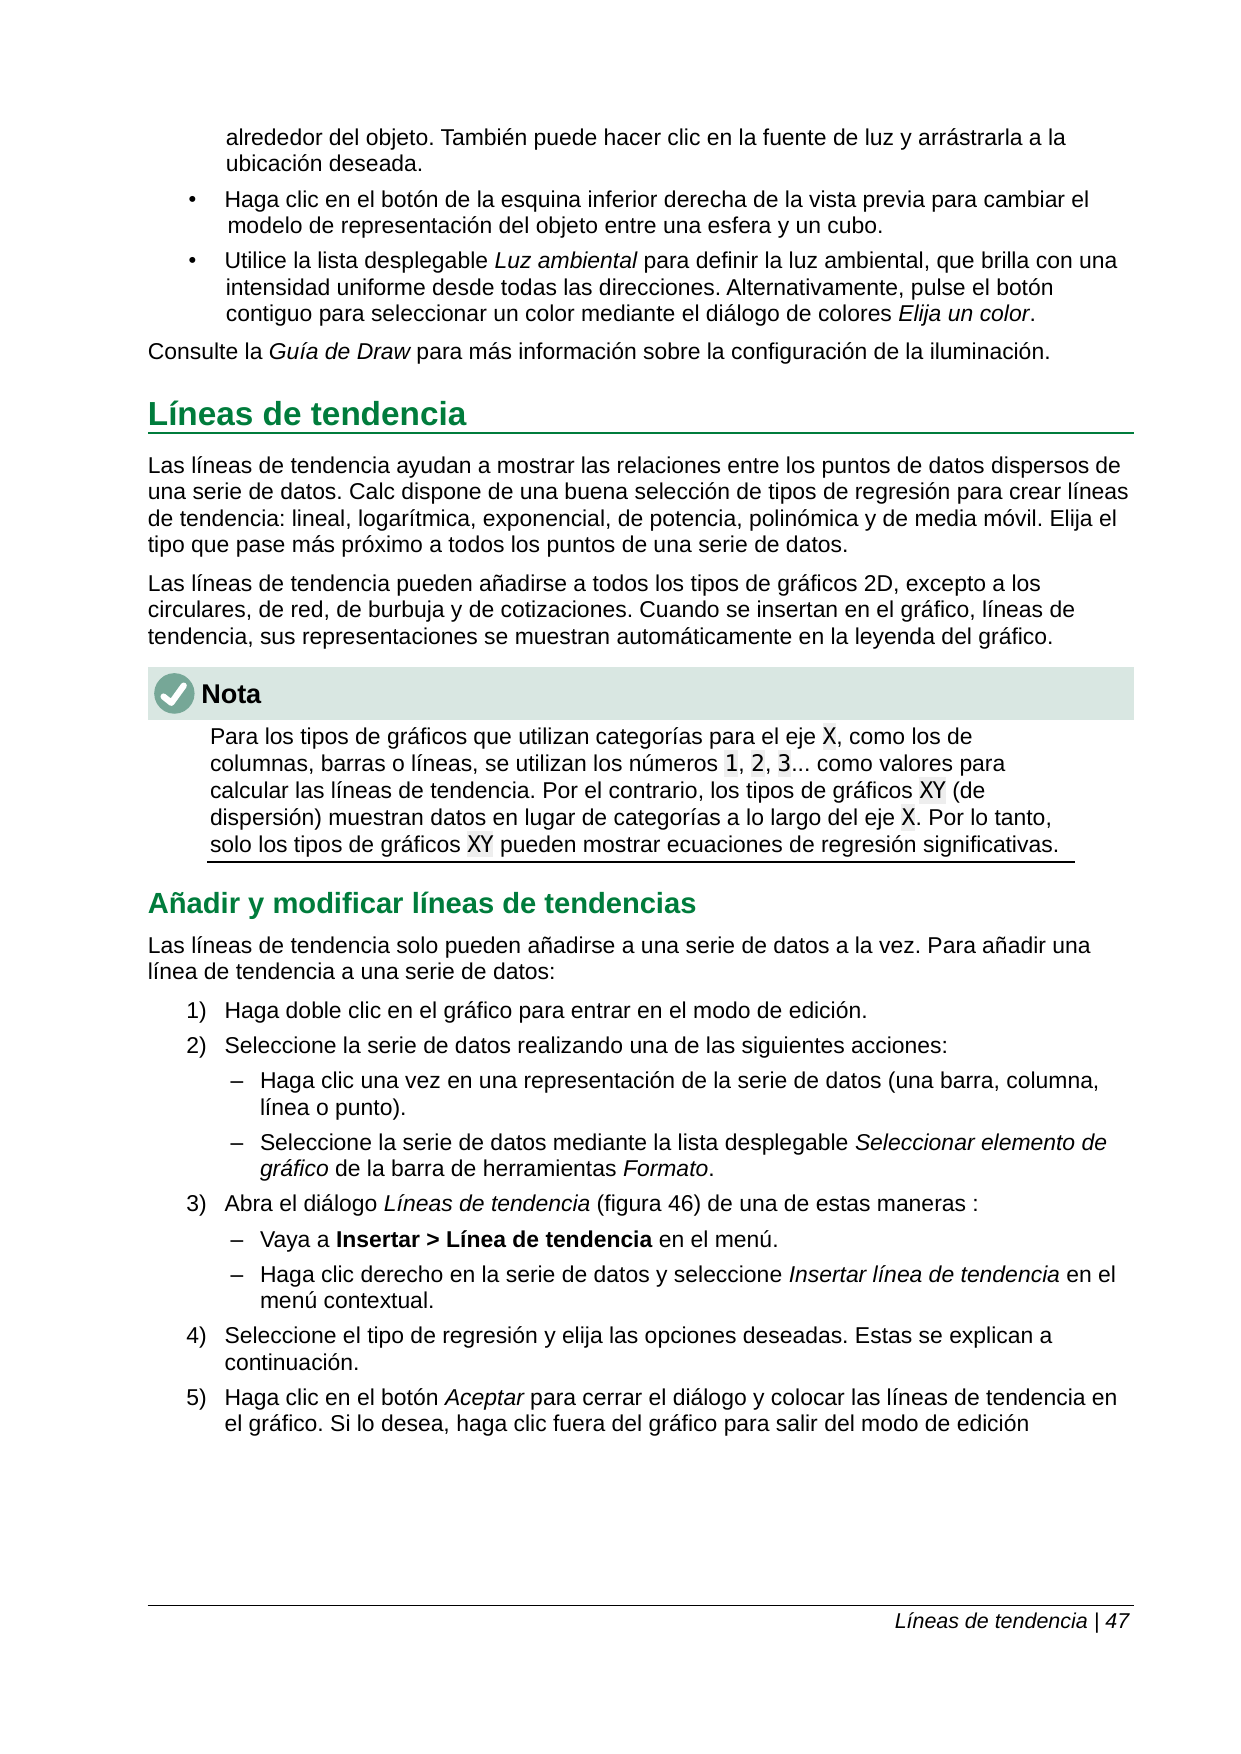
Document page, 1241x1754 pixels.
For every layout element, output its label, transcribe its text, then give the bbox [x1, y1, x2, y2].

text Las líneas de tendencia ayudan a mostrar las relaciones entre los puntos de datos dispersos de una serie de datos. Calc dispone de una buena selección de tipos de regresión para crear líneas de tendencia: lineal, logarítmica, exponencial, de potencia, polinómica y de media móvil. Elija el tipo que pase más próximo a todos los puntos de una serie de datos. [148, 452, 1134, 557]
list Seleccione el tipo de regresión y elija las opciones deseadas. Estas se explican a continuación. [207, 1322, 1134, 1375]
list Haga clic una vez en una representación de la serie de datos (una barra, columna, línea o punto). [230, 1067, 1134, 1120]
list Abra el diálogo Líneas de tendencia (figura 46) de una de estas maneras : [207, 1190, 1134, 1217]
list Haga clic derecho en la serie de datos y seleccione Insertar línea de tendencia en el menú contextual. [230, 1261, 1134, 1313]
list Haga doble clic en el gráfico para entrar en el modo de edición. [207, 997, 1134, 1023]
list Haga clic en el botón de la esquina inferior derecha de la vista previa para cambiar el modelo de representación del objeto entre una esfera y un cubo. [185, 183, 1134, 238]
list Seleccione la serie de datos realizando una de las siguientes acciones: [207, 1032, 1134, 1058]
text Para los tipos de gráficos que utilizan categorías para el eje X, como los de columnas, barras o líneas, se utilizan los números 1, 2, 3... como valores para calcular las líneas de tendencia. Por el contrario, los tipos de gráficos XY (de dispersión) muestran datos en lugar de categorías a lo largo del eje X. Por lo tanto, solo los tipos de gráficos XY pueden mostrar ecuaciones de regresión significativas. [207, 720, 1075, 861]
list Haga clic en el botón Aceptar para cerrar el diálogo y colocar las líneas de tendencia en el gráfico. Si lo desea, haga clic fuera del gráfico para salir del modo de edición [207, 1384, 1134, 1437]
text Consulte la Guía de Draw para más información sobre la configuración de la iluminación. [148, 338, 1134, 364]
list Las líneas de tendencia solo pueden añadirse a una serie de datos a la vez. Para añadir una línea de tendencia a una serie de datos: [148, 932, 1134, 984]
list Seleccione la serie de datos mediante la lista desplegable Seleccionar elemento de gráfico de la barra de herramientas Formato. [230, 1129, 1134, 1181]
subtitle Líneas de tendencia [148, 394, 1134, 432]
list Vaya a Insertar > Línea de tendencia en el menú. [230, 1226, 1134, 1252]
list alrededor del objeto. También puede hacer clic en la fuente de luz y arrástrarla a la ubicación deseada. [185, 121, 1134, 177]
subtitle Añadir y modificar líneas de tendencias [148, 886, 1134, 920]
subtitle Nota [148, 667, 1134, 720]
list Utilice la lista desplegable Luz ambiental para definir la luz ambiental, que brilla con una intensidad uniforme desde todas las direcciones. Alternativamente, pulse el botón contiguo para seleccionar un color mediante el diálogo de colores Elija un color. [185, 244, 1134, 329]
text Las líneas de tendencia pueden añadirse a todos los tipos de gráficos 2D, excepto a los circulares, de red, de burbuja y de cotizaciones. Cuando se insertan en el gráfico, líneas de tendencia, sus representaciones se muestran automáticamente en la leyenda del gráfico. [148, 570, 1134, 649]
